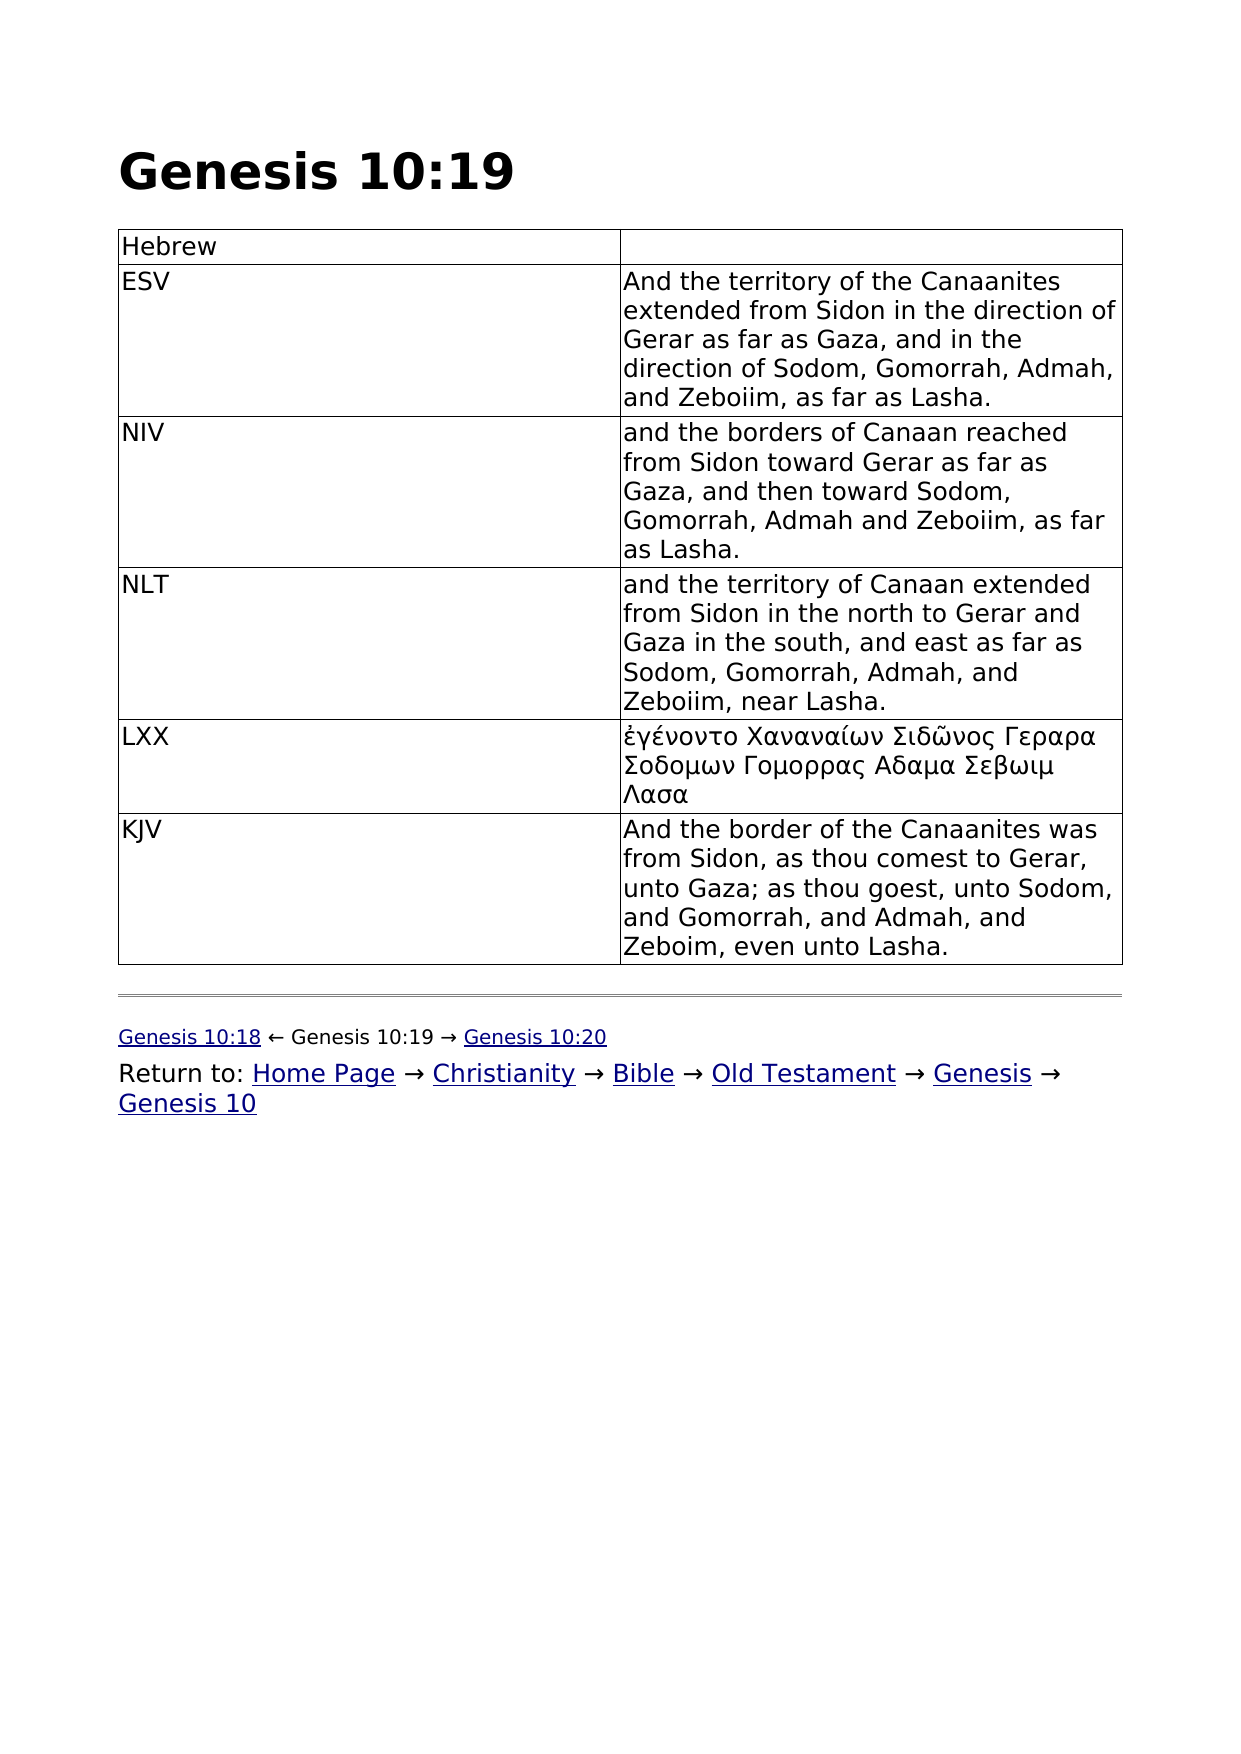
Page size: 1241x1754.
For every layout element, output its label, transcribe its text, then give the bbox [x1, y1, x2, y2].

text Return to: Home Page → Christianity → Bible → Old Testament → Genesis → Genesis 10 [118, 1059, 1122, 1118]
table_cell and the territory of Canaan extended from Sidon in the north to Gerar and Gaza in the south, and east as far as Sodom, Gomorrah, Admah, and Zeboiim, near Lasha. [621, 568, 1122, 719]
table_cell NLT [119, 568, 620, 719]
table_header [621, 230, 1122, 264]
table_cell and the borders of Canaan reached from Sidon toward Gerar as far as Gaza, and then toward Sodom, Gomorrah, Admah and Zeboiim, as far as Lasha. [621, 417, 1122, 567]
table_cell And the border of the Canaanites was from Sidon, as thou comest to Gerar, unto Gaza; as thou goest, unto Sodom, and Gomorrah, and Admah, and Zeboim, even unto Lasha. [621, 814, 1122, 964]
table_cell And the territory of the Canaanites extended from Sidon in the direction of Gerar as far as Gaza, and in the direction of Sodom, Gomorrah, Admah, and Zeboiim, as far as Lasha. [621, 265, 1122, 416]
table_cell NIV [119, 417, 620, 567]
subtitle Genesis 10:19 [118, 143, 1122, 201]
table_header Hebrew [119, 230, 620, 264]
table_cell KJV [119, 814, 620, 964]
table_cell ESV [119, 265, 620, 416]
table_cell ἐγένοντο Χαναναίων Σιδῶνος Γεραρα Σοδομων Γομορρας Αδαμα Σεβωιμ Λασα [621, 720, 1122, 812]
table_cell LXX [119, 720, 620, 812]
text Genesis 10:18 ← Genesis 10:19 → Genesis 10:20 [118, 1026, 1122, 1059]
